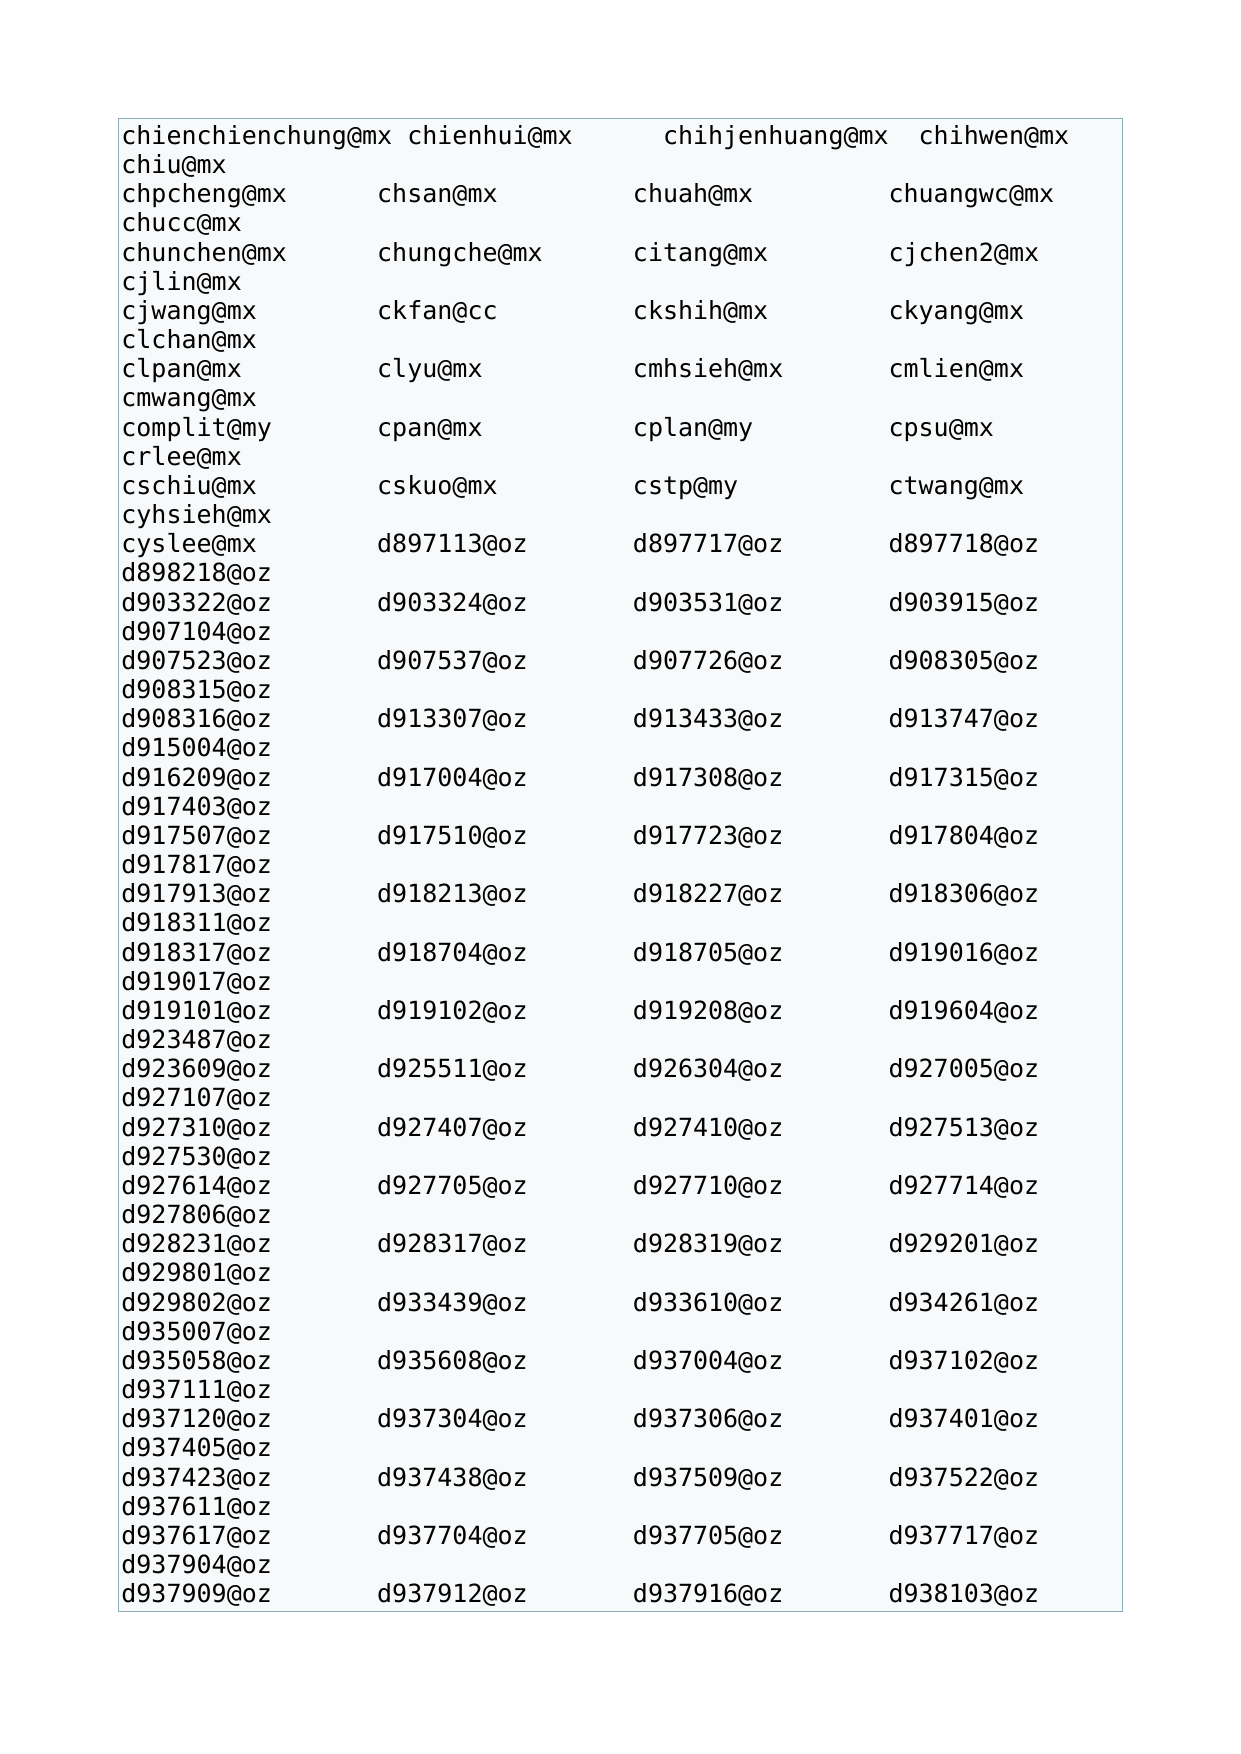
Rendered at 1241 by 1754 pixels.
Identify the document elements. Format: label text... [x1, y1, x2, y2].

text chienchienchung@mx chienhui@mx chihjenhuang@mx chihwen@mx chiu@mx chpcheng@mx chsan@mx chuah@mx chuangwc@mx chucc@mx chunchen@mx chungche@mx citang@mx cjchen2@mx cjlin@mx cjwang@mx ckfan@cc ckshih@mx ckyang@mx clchan@mx clpan@mx clyu@mx cmhsieh@mx cmlien@mx cmwang@mx complit@my cpan@mx cplan@my cpsu@mx crlee@mx cschiu@mx cskuo@mx cstp@my ctwang@mx cyhsieh@mx cyslee@mx d897113@oz d897717@oz d897718@oz d898218@oz d903322@oz d903324@oz d903531@oz d903915@oz d907104@oz d907523@oz d907537@oz d907726@oz d908305@oz d908315@oz d908316@oz d913307@oz d913433@oz d913747@oz d915004@oz d916209@oz d917004@oz d917308@oz d917315@oz d917403@oz d917507@oz d917510@oz d917723@oz d917804@oz d917817@oz d917913@oz d918213@oz d918227@oz d918306@oz d918311@oz d918317@oz d918704@oz d918705@oz d919016@oz d919017@oz d919101@oz d919102@oz d919208@oz d919604@oz d923487@oz d923609@oz d925511@oz d926304@oz d927005@oz d927107@oz d927310@oz d927407@oz d927410@oz d927513@oz d927530@oz d927614@oz d927705@oz d927710@oz d927714@oz d927806@oz d928231@oz d928317@oz d928319@oz d929201@oz d929801@oz d929802@oz d933439@oz d933610@oz d934261@oz d935007@oz d935058@oz d935608@oz d937004@oz d937102@oz d937111@oz d937120@oz d937304@oz d937306@oz d937401@oz d937405@oz d937423@oz d937438@oz d937509@oz d937522@oz d937611@oz d937617@oz d937704@oz d937705@oz d937717@oz d937904@oz d937909@oz d937912@oz d937916@oz d938103@oz [119, 119, 1122, 1611]
